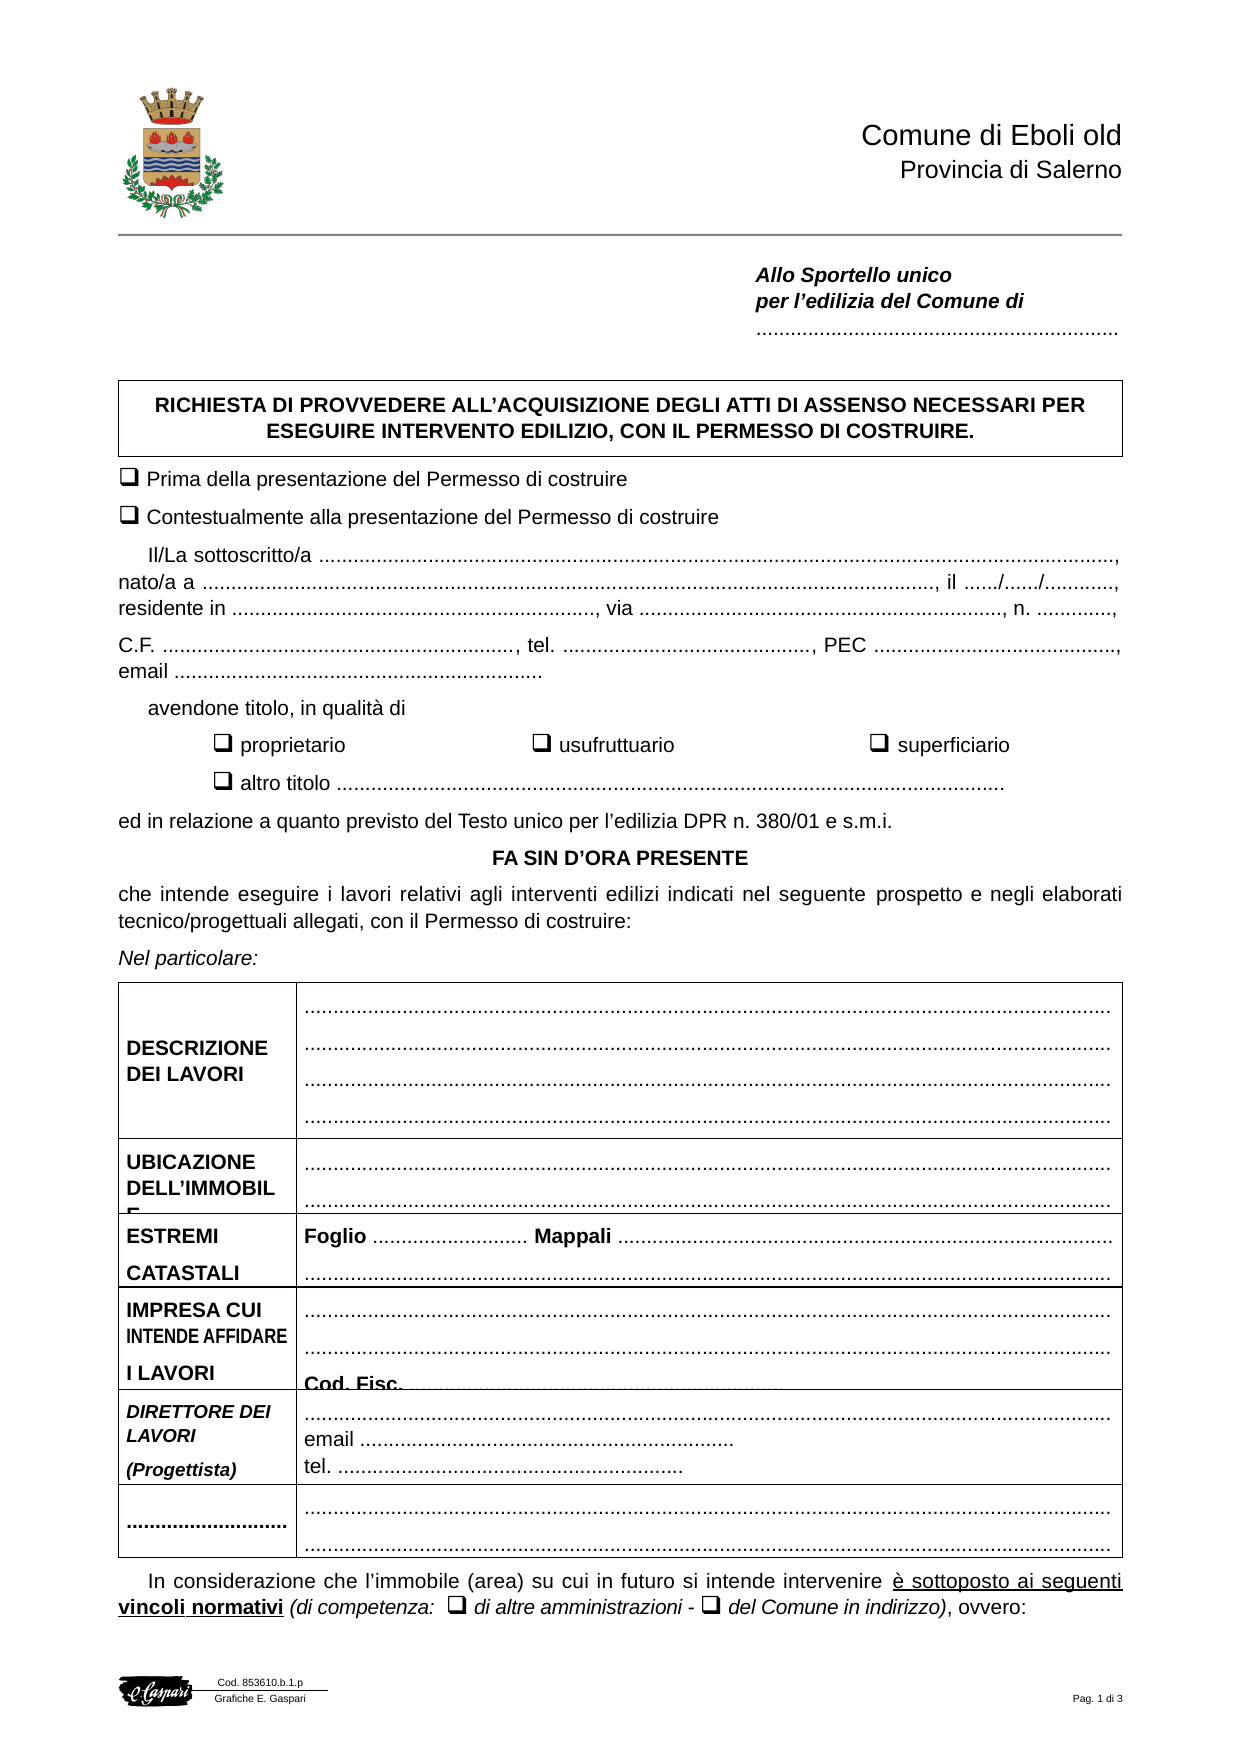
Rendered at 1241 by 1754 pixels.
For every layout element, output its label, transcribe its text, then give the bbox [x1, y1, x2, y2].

table_header DESCRIZIONE DEI LAVORI [119, 983, 296, 1138]
table_cell ............................ [119, 1485, 296, 1557]
table_cell Foglio ........................... Mappali ...................................................................................... ............................................................................................................................................ [297, 1214, 1122, 1286]
text Provincia di Salerno [224, 155, 1122, 184]
text  proprietario  usufruttuario  superficiario [118, 732, 1122, 757]
table_cell ESTREMI CATASTALI [119, 1214, 296, 1286]
text ............................................................... [756, 316, 1122, 339]
picture [118, 1675, 193, 1707]
table_cell DIRETTORE DEI LAVORI (Progettista) [119, 1390, 296, 1483]
text Nel particolare: [118, 945, 1122, 969]
text ed in relazione a quanto previsto del Testo unico per l’edilizia DPR n. 380/01 e s.m.i. [118, 809, 1122, 833]
table_cell ............................................................................................................................................ ............................................................................................................................................ [297, 1485, 1122, 1557]
text  Prima della presentazione del Permesso di costruire [118, 467, 1122, 492]
table_cell ............................................................................................................................................ email ................................................................. tel. ............................................................ [297, 1390, 1122, 1483]
table_cell UBICAZIONE DELL’IMMOBILE [119, 1139, 296, 1212]
table_header RICHIESTA DI PROVVEDERE ALL’ACQUISIZIONE DEGLI ATTI DI ASSENSO NECESSARI PER ESEGUIRE INTERVENTO EDILIZIO, CON IL PERMESSO DI COSTRUIRE. [119, 381, 1122, 456]
text FA SIN D’ORA PRESENTE [118, 845, 1122, 869]
table_cell ............................................................................................................................................ ............................................................................................................................................ [297, 1139, 1122, 1212]
table_cell ............................................................................................................................................ ............................................................................................................................................ Cod. Fisc. ................................................................. tel. ................................................... [297, 1288, 1122, 1389]
text avendone titolo, in qualità di [118, 696, 1122, 720]
text  altro titolo .................................................................................................................... [118, 771, 1122, 796]
text che intende eseguire i lavori relativi agli interventi edilizi indicati nel seguente prospetto e negli elaborati tecnico/progettuali allegati, con il Permesso di costruire: [118, 882, 1122, 932]
text per l’edilizia del Comune di [756, 289, 1122, 313]
text Il/La sottoscritto/a .........................................................................................................................................., nato/a a ..............................................................................................................................., il ....../....../............, residente in ..............................................................., via ..............................................................., n. ............., [118, 543, 1122, 620]
table_cell IMPRESA CUI INTENDE AFFIDARE I LAVORI [119, 1288, 296, 1389]
text Allo Sportello unico [755, 263, 1122, 287]
text Comune di Eboli old [224, 118, 1122, 152]
text  Contestualmente alla presentazione del Permesso di costruire [118, 505, 1122, 530]
text In considerazione che l’immobile (area) su cui in futuro si intende intervenire è sottoposto ai seguenti vincoli normativi (di competenza:  di altre amministrazioni -  del Comune in indirizzo), ovvero: [118, 1568, 1122, 1620]
picture [122, 87, 224, 219]
text C.F. ............................................................., tel. ..........................................., PEC .........................................., email ................................................................ [118, 633, 1122, 683]
table_header ............................................................................................................................................ ............................................................................................................................................ ............................................................................................................................................ ............................................................................................................................................ [297, 983, 1122, 1138]
